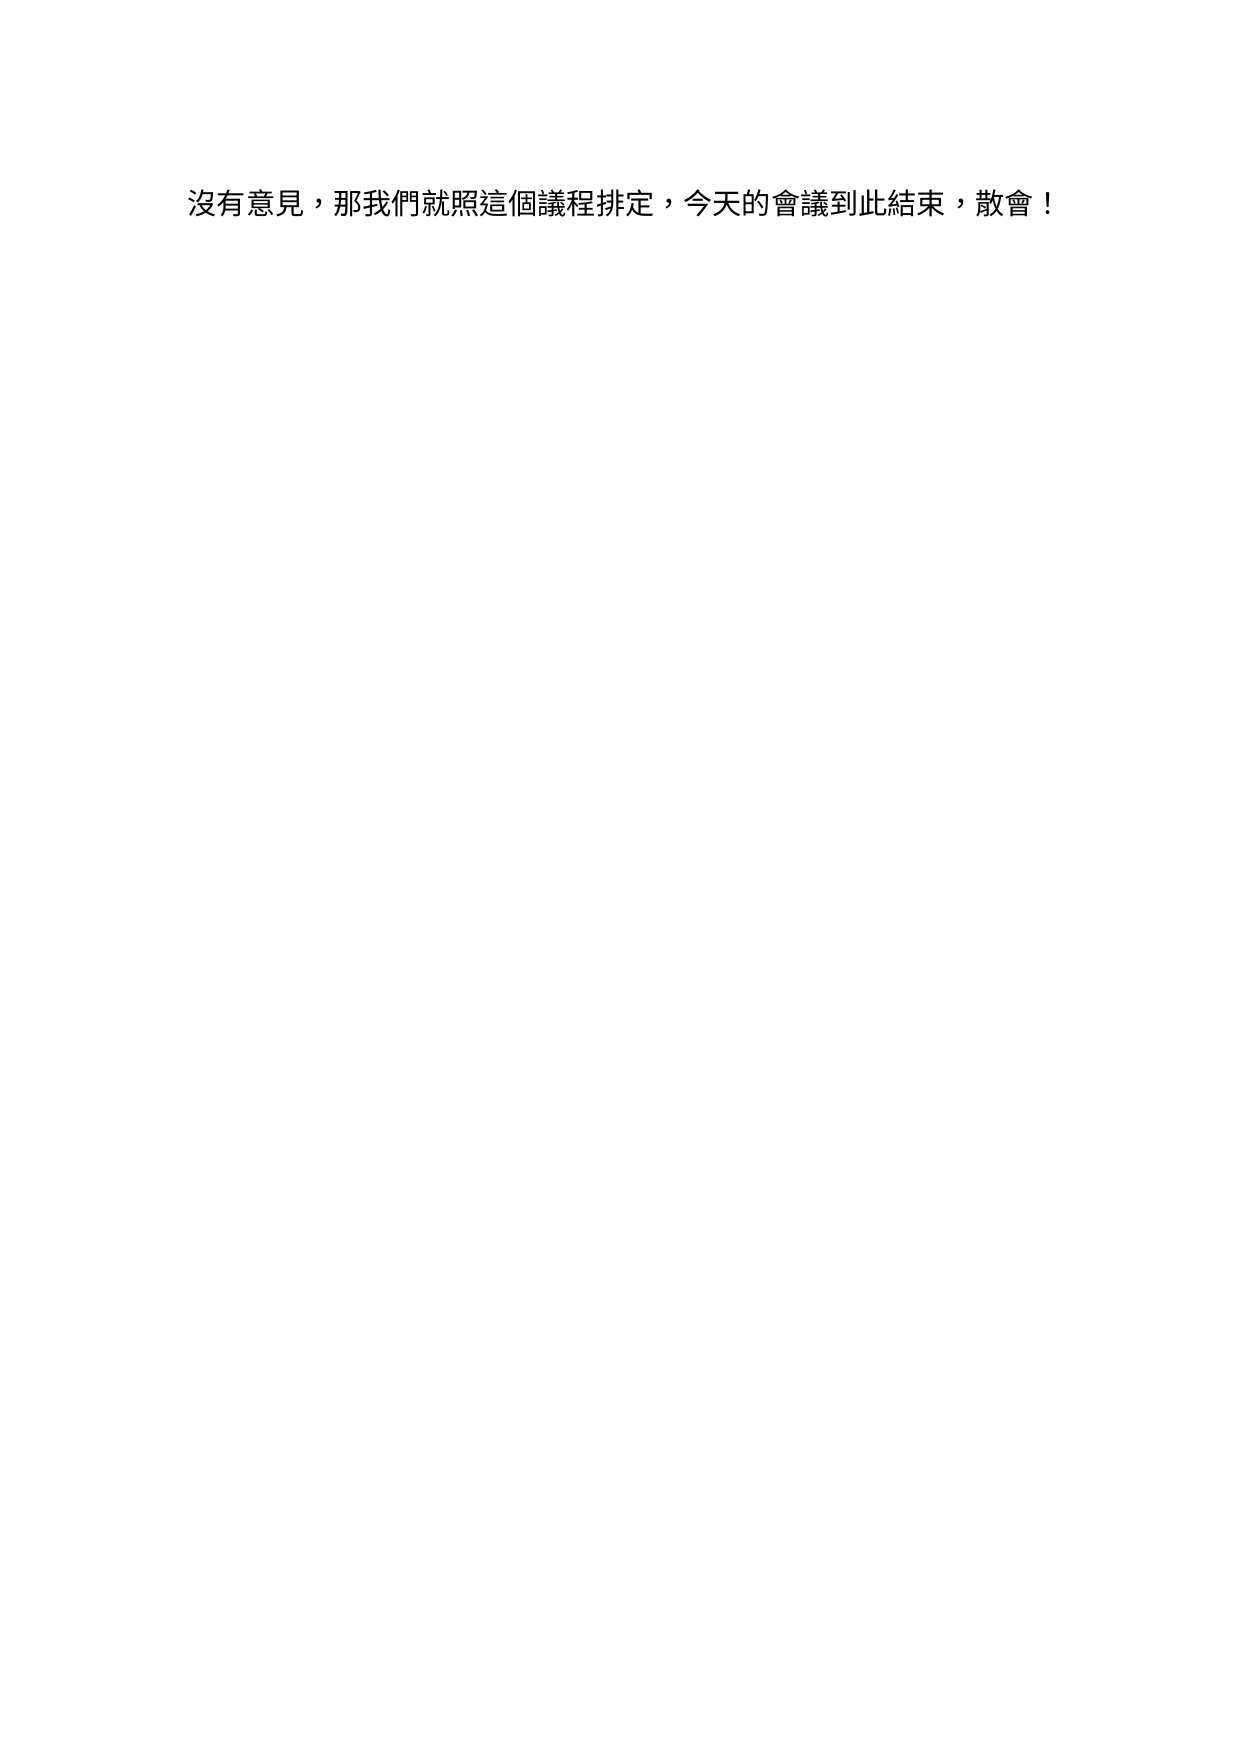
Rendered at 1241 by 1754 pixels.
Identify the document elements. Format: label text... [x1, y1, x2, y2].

text 沒有意見，那我們就照這個議程排定，今天的會議到此結束，散會！ [187, 164, 1053, 239]
